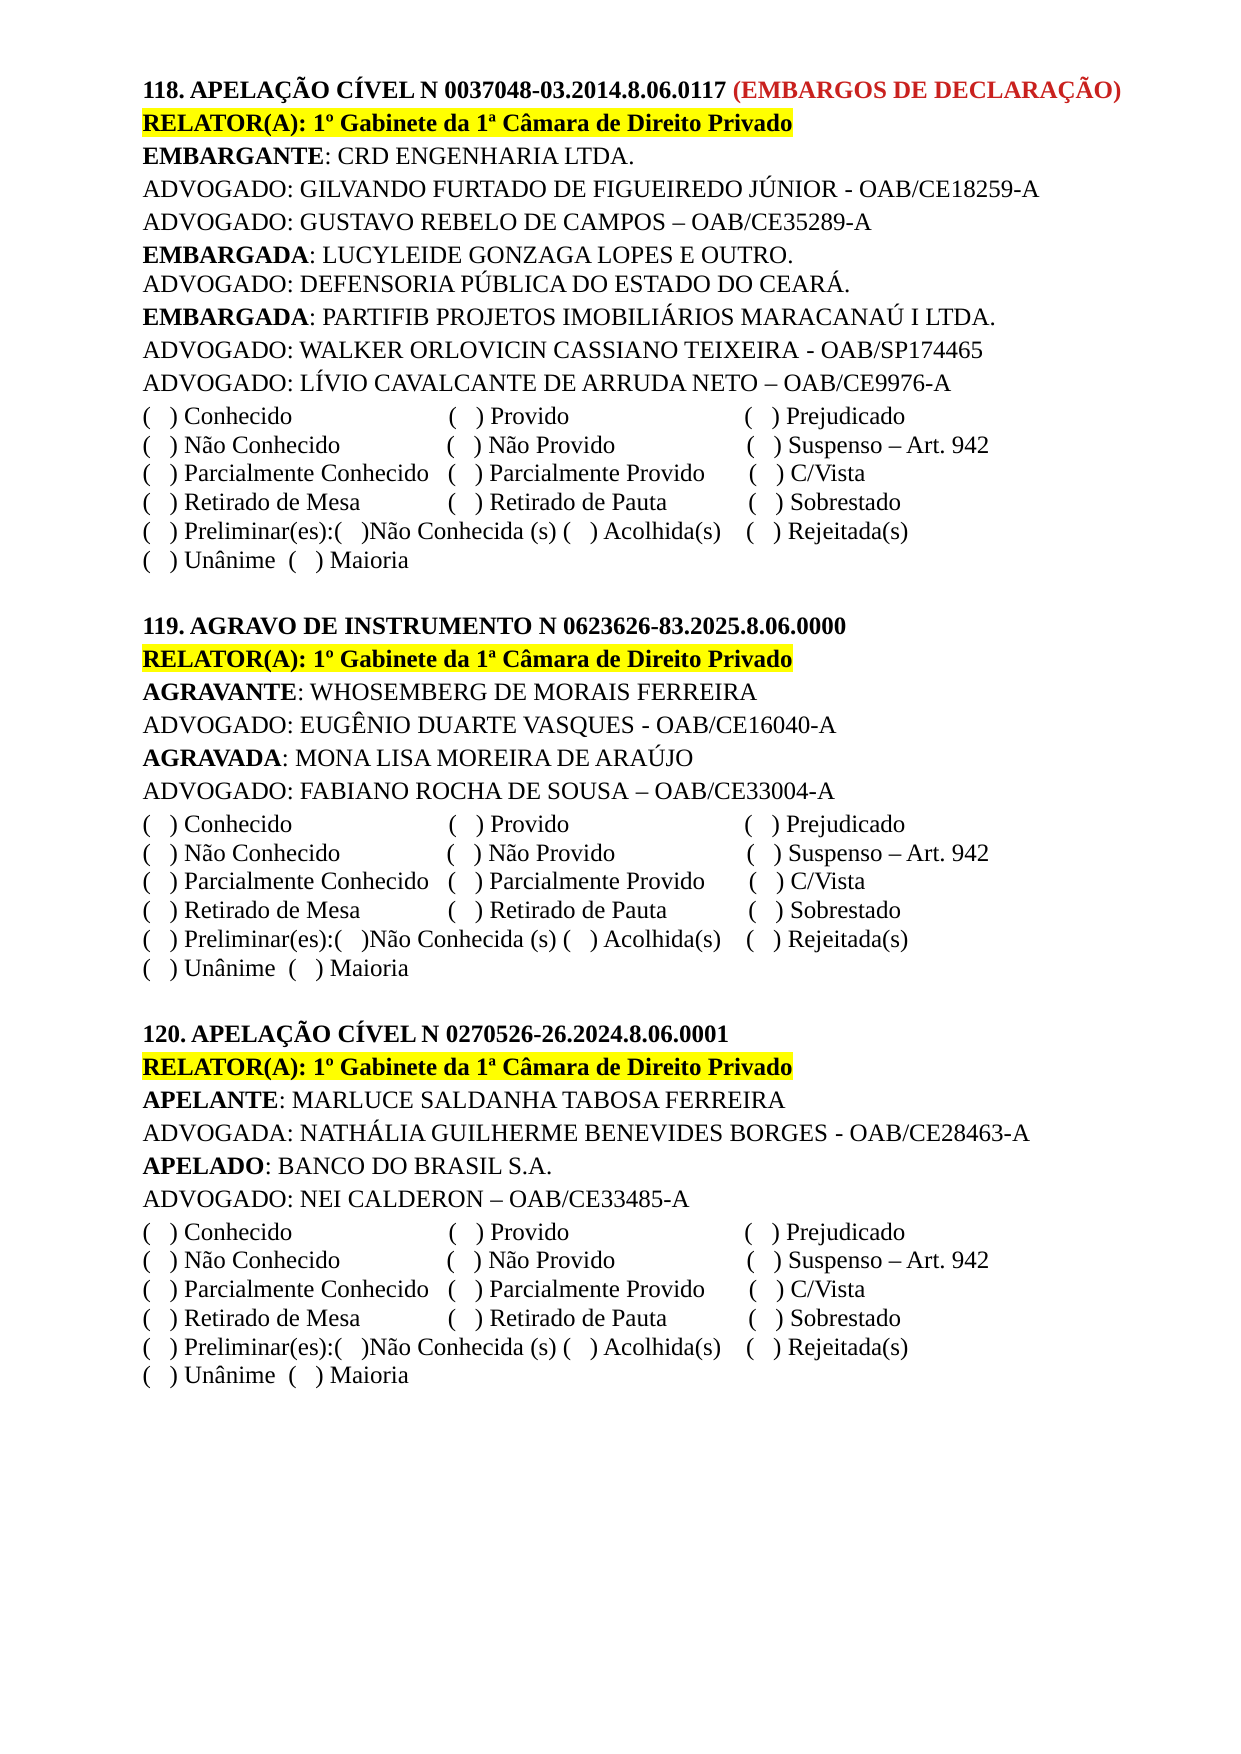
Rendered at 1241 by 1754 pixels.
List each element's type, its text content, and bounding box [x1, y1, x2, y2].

text ( ) Unânime ( ) Maioria 119. AGRAVO DE INSTRUMENTO N 0623626-83.2025.8.06.0000 RELATOR(A): 1º Gabinete da 1ª Câmara de Direito Privado AGRAVANTE: WHOSEMBERG DE MORAIS FERREIRA ADVOGADO: EUGÊNIO DUARTE VASQUES - OAB/CE16040-A AGRAVADA: MONA LISA MOREIRA DE ARAÚJO ADVOGADO: FABIANO ROCHA DE SOUSA – OAB/CE33004-A [142, 545, 1141, 804]
text ( ) Retirado de Mesa ( ) Retirado de Pauta ( ) Sobrestado [142, 1303, 1158, 1332]
text ( ) Preliminar(es):( )Não Conhecida (s) ( ) Acolhida(s) ( ) Rejeitada(s) [142, 924, 1158, 953]
text ( ) Não Conhecido ( ) Não Provido ( ) Suspenso – Art. 942 [142, 430, 1158, 458]
text ( ) Preliminar(es):( )Não Conhecida (s) ( ) Acolhida(s) ( ) Rejeitada(s) [142, 516, 1158, 545]
text ADVOGADO: DEFENSORIA PÚBLICA DO ESTADO DO CEARÁ. [142, 269, 1141, 298]
text ( ) Não Conhecido ( ) Não Provido ( ) Suspenso – Art. 942 [142, 1246, 1158, 1274]
text ( ) Parcialmente Conhecido ( ) Parcialmente Provido ( ) C/Vista [142, 1274, 1158, 1303]
text ( ) Não Conhecido ( ) Não Provido ( ) Suspenso – Art. 942 [142, 838, 1158, 866]
text ( ) Conhecido ( ) Provido ( ) Prejudicado [142, 1217, 1141, 1246]
text ( ) Parcialmente Conhecido ( ) Parcialmente Provido ( ) C/Vista [142, 866, 1158, 895]
text ( ) Preliminar(es):( )Não Conhecida (s) ( ) Acolhida(s) ( ) Rejeitada(s) [142, 1332, 1158, 1361]
text EMBARGADA: LUCYLEIDE GONZAGA LOPES E OUTRO. [142, 240, 1141, 269]
text ( ) Parcialmente Conhecido ( ) Parcialmente Provido ( ) C/Vista [142, 458, 1158, 487]
text ( ) Unânime ( ) Maioria 120. APELAÇÃO CÍVEL N 0270526-26.2024.8.06.0001 RELATOR(A): 1º Gabinete da 1ª Câmara de Direito Privado APELANTE: MARLUCE SALDANHA TABOSA FERREIRA ADVOGADA: NATHÁLIA GUILHERME BENEVIDES BORGES - OAB/CE28463-A APELADO: BANCO DO BRASIL S.A. ADVOGADO: NEI CALDERON – OAB/CE33485-A [142, 953, 1141, 1212]
text EMBARGADA: PARTIFIB PROJETOS IMOBILIÁRIOS MARACANAÚ I LTDA. ADVOGADO: WALKER ORLOVICIN CASSIANO TEIXEIRA - OAB/SP174465 ADVOGADO: LÍVIO CAVALCANTE DE ARRUDA NETO – OAB/CE9976-A [142, 302, 1141, 397]
text ( ) Conhecido ( ) Provido ( ) Prejudicado [142, 809, 1141, 838]
text ( ) Retirado de Mesa ( ) Retirado de Pauta ( ) Sobrestado [142, 487, 1158, 516]
text 118. APELAÇÃO CÍVEL N 0037048-03.2014.8.06.0117 (EMBARGOS DE DECLARAÇÃO) RELATOR(A): 1º Gabinete da 1ª Câmara de Direito Privado EMBARGANTE: CRD ENGENHARIA LTDA. ADVOGADO: GILVANDO FURTADO DE FIGUEIREDO JÚNIOR - OAB/CE18259-A ADVOGADO: GUSTAVO REBELO DE CAMPOS – OAB/CE35289-A [142, 75, 1141, 236]
text ( ) Retirado de Mesa ( ) Retirado de Pauta ( ) Sobrestado [142, 895, 1158, 924]
text ( ) Unânime ( ) Maioria [142, 1361, 1141, 1455]
text ( ) Conhecido ( ) Provido ( ) Prejudicado [142, 401, 1141, 430]
